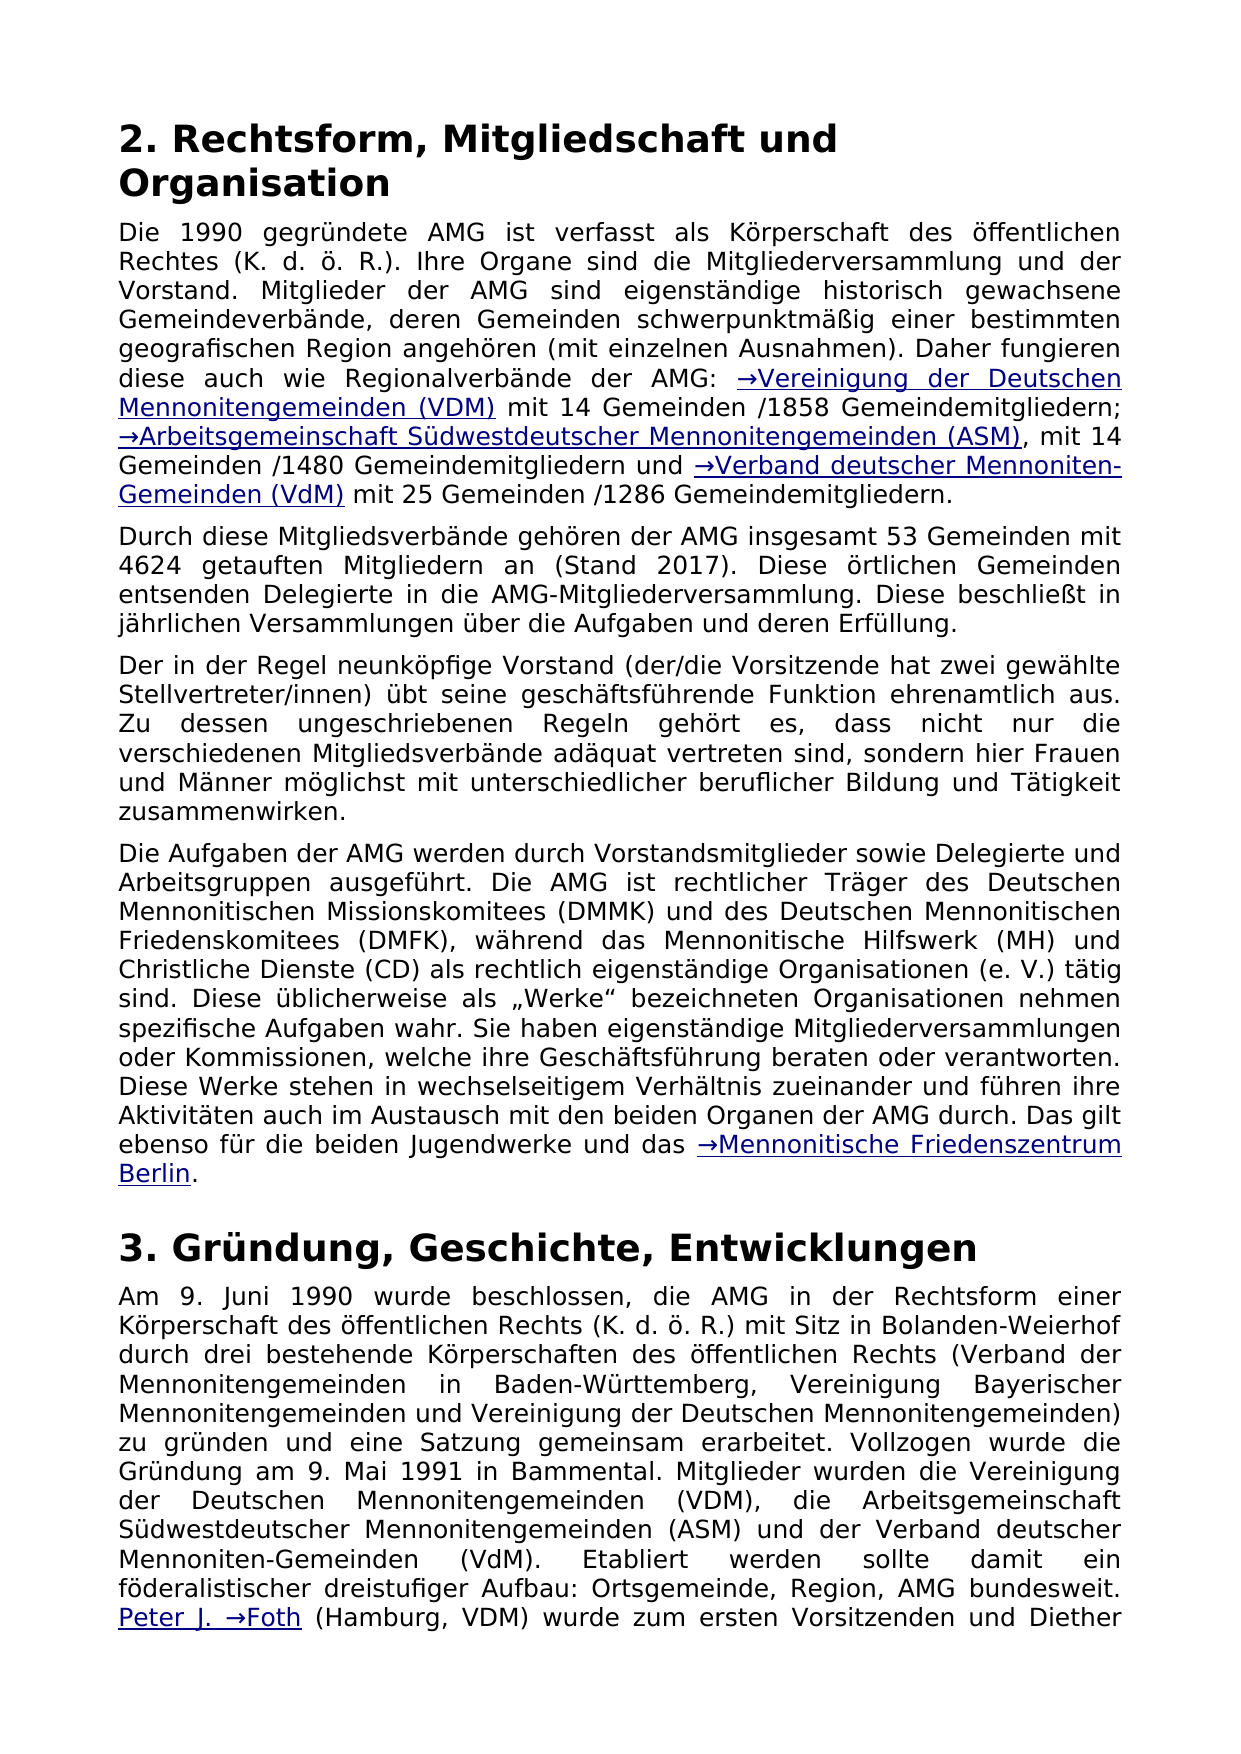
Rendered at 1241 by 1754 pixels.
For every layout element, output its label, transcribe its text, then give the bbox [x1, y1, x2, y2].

subtitle 2. Rechtsform, Mitgliedschaft und Organisation [118, 118, 1122, 205]
text Die Aufgaben der AMG werden durch Vorstandsmitglieder sowie Delegierte und Arbeitsgruppen ausgeführt. Die AMG ist rechtlicher Träger des Deutschen Mennonitischen Missionskomitees (DMMK) und des Deutschen Mennonitischen Friedenskomitees (DMFK), während das Mennonitische Hilfswerk (MH) und Christliche Dienste (CD) als rechtlich eigenständige Organisationen (e. V.) tätig sind. Diese üblicherweise als „Werke“ bezeichneten Organisationen nehmen spezifische Aufgaben wahr. Sie haben eigenständige Mitgliederversammlungen oder Kommissionen, welche ihre Geschäftsführung beraten oder verantworten. Diese Werke stehen in wechselseitigem Verhältnis zueinander und führen ihre Aktivitäten auch im Austausch mit den beiden Organen der AMG durch. Das gilt ebenso für die beiden Jugendwerke und das →Mennonitische Friedenszentrum Berlin. [118, 839, 1122, 1189]
text Die 1990 gegründete AMG ist verfasst als Körperschaft des öffentlichen Rechtes (K. d. ö. R.). Ihre Organe sind die Mitgliederversammlung und der Vorstand. Mitglieder der AMG sind eigenständige historisch gewachsene Gemeindeverbände, deren Gemeinden schwerpunktmäßig einer bestimmten geografischen Region angehören (mit einzelnen Ausnahmen). Daher fungieren diese auch wie Regionalverbände der AMG: →Vereinigung der Deutschen Mennonitengemeinden (VDM) mit 14 Gemeinden /1858 Gemeindemitgliedern; →Arbeitsgemeinschaft Südwestdeutscher Mennonitengemeinden (ASM), mit 14 Gemeinden /1480 Gemeindemitgliedern und →Verband deutscher Mennoniten-Gemeinden (VdM) mit 25 Gemeinden /1286 Gemeindemitgliedern. [118, 218, 1122, 509]
subtitle 3. Gründung, Geschichte, Entwicklungen [118, 1226, 1122, 1270]
text Am 9. Juni 1990 wurde beschlossen, die AMG in der Rechtsform einer Körperschaft des öffentlichen Rechts (K. d. ö. R.) mit Sitz in Bolanden-Weierhof durch drei bestehende Körperschaften des öffentlichen Rechts (Verband der Mennonitengemeinden in Baden-Württemberg, Vereinigung Bayerischer Mennonitengemeinden und Vereinigung der Deutschen Mennonitengemeinden) zu gründen und eine Satzung gemeinsam erarbeitet. Vollzogen wurde die Gründung am 9. Mai 1991 in Bammental. Mitglieder wurden die Vereinigung der Deutschen Mennonitengemeinden (VDM), die Arbeitsgemeinschaft Südwestdeutscher Mennonitengemeinden (ASM) und der Verband deutscher Mennoniten-Gemeinden (VdM). Etabliert werden sollte damit ein föderalistischer dreistufiger Aufbau: Ortsgemeinde, Region, AMG bundesweit. Peter J. →Foth (Hamburg, VDM) wurde zum ersten Vorsitzenden und Diether [118, 1282, 1122, 1632]
text Durch diese Mitgliedsverbände gehören der AMG insgesamt 53 Gemeinden mit 4624 getauften Mitgliedern an (Stand 2017). Diese örtlichen Gemeinden entsenden Delegierte in die AMG-Mitgliederversammlung. Diese beschließt in jährlichen Versammlungen über die Aufgaben und deren Erfüllung. [118, 522, 1122, 639]
text Der in der Regel neunköpfige Vorstand (der/die Vorsitzende hat zwei gewählte Stellvertreter/innen) übt seine geschäftsführende Funktion ehrenamtlich aus. Zu dessen ungeschriebenen Regeln gehört es, dass nicht nur die verschiedenen Mitgliedsverbände adäquat vertreten sind, sondern hier Frauen und Männer möglichst mit unterschiedlicher beruflicher Bildung und Tätigkeit zusammenwirken. [118, 651, 1122, 826]
